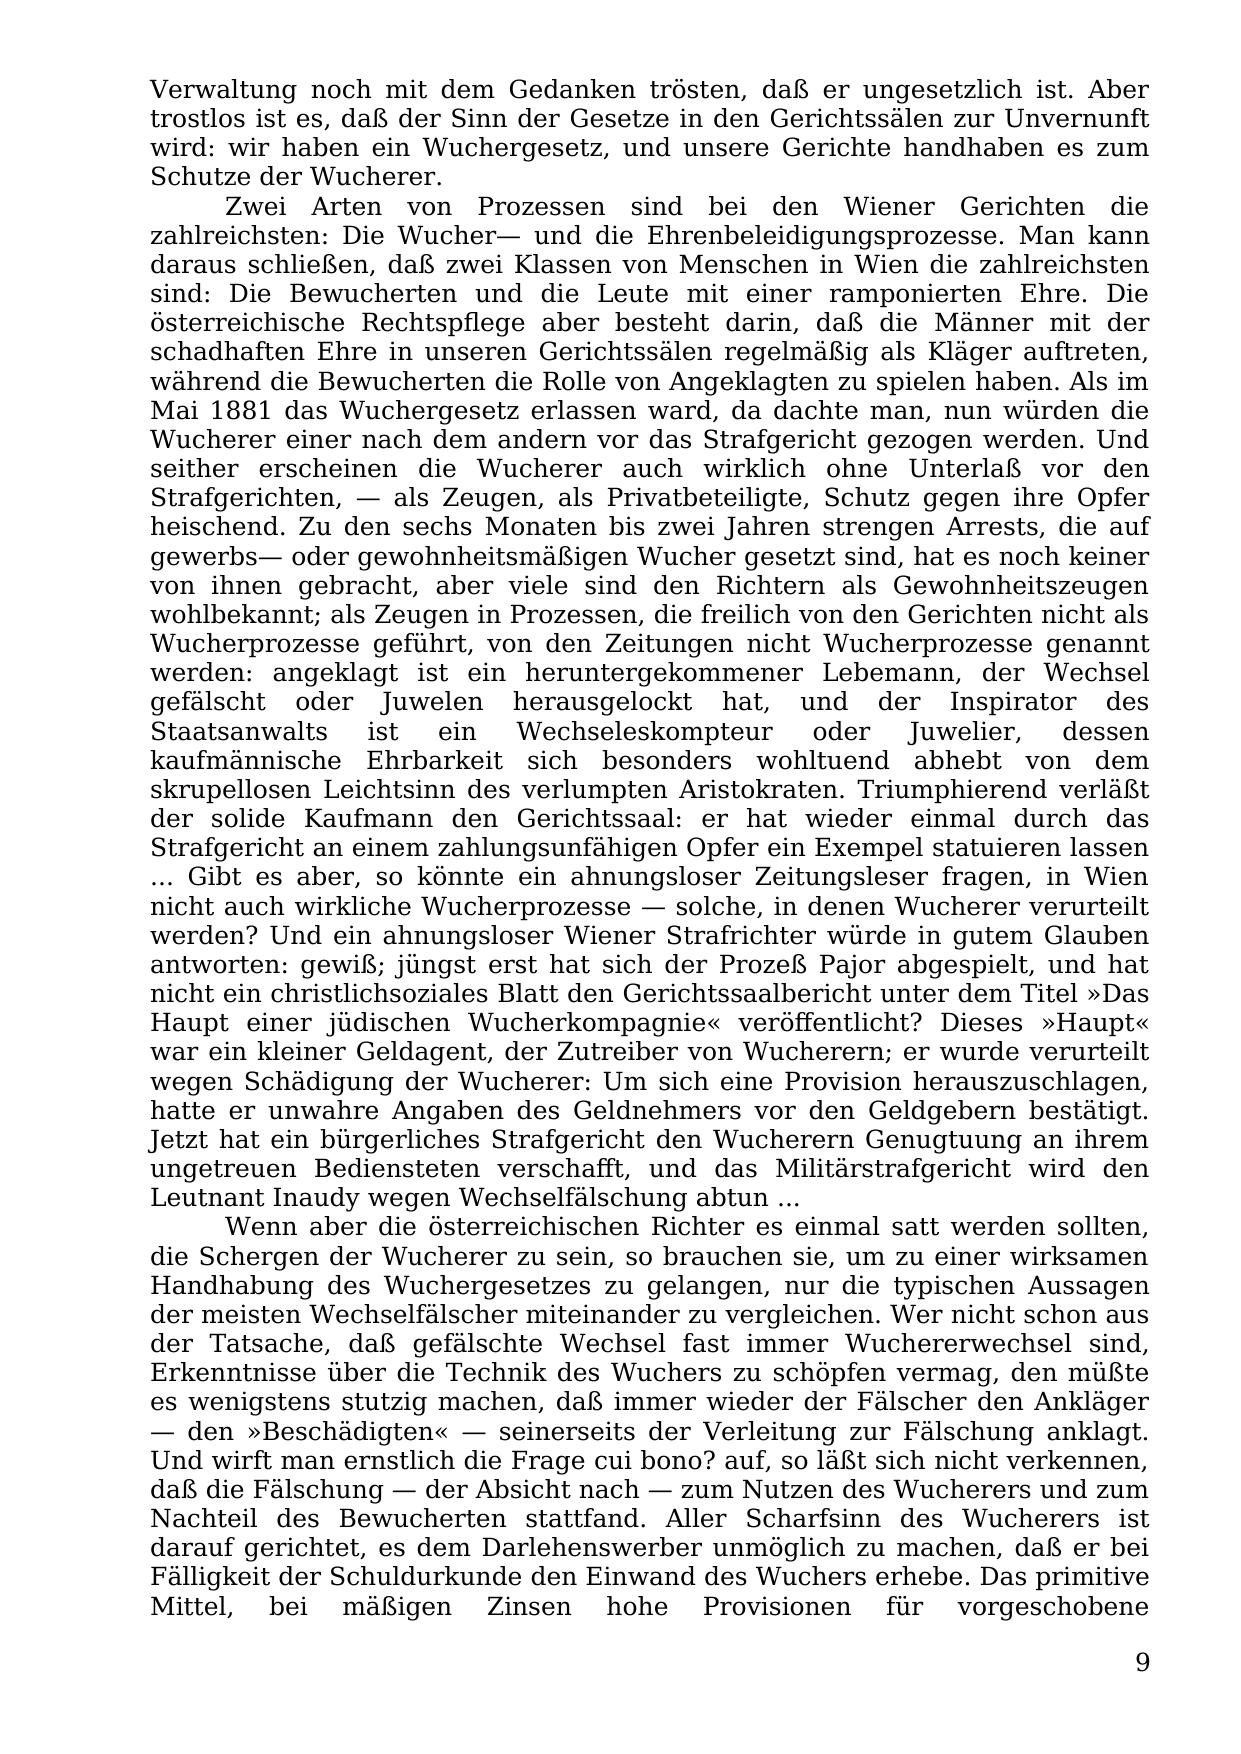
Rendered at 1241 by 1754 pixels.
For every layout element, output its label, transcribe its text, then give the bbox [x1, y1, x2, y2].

text Verwaltung noch mit dem Gedanken trösten, daß er ungesetzlich ist. Aber trostlos ist es, daß der Sinn der Gesetze in den Gerichtssälen zur Unvernunft wird: wir haben ein Wuchergesetz, und unsere Gerichte handhaben es zum Schutze der Wucherer. [150, 75, 1151, 192]
text Wenn aber die österreichischen Richter es einmal satt werden sollten, die Schergen der Wucherer zu sein, so brauchen sie, um zu einer wirksamen Handhabung des Wuchergesetzes zu gelangen, nur die typischen Aussagen der meisten Wechselfälscher miteinander zu vergleichen. Wer nicht schon aus der Tatsache, daß gefälschte Wechsel fast immer Wuchererwechsel sind, Erkenntnisse über die Technik des Wuchers zu schöpfen vermag, den müßte es wenigstens stutzig machen, daß immer wieder der Fälscher den Ankläger — den »Beschädigten« — seinerseits der Verleitung zur Fälschung anklagt. Und wirft man ernstlich die Frage cui bono? auf, so läßt sich nicht verkennen, daß die Fälschung — der Absicht nach — zum Nutzen des Wucherers und zum Nachteil des Bewucherten stattfand. Aller Scharfsinn des Wucherers ist darauf gerichtet, es dem Darlehenswerber unmöglich zu machen, daß er bei Fälligkeit der Schuldurkunde den Einwand des Wuchers erhebe. Das primitive Mittel, bei mäßigen Zinsen hohe Provisionen für vorgeschobene [150, 1212, 1151, 1621]
text Zwei Arten von Prozessen sind bei den Wiener Gerichten die zahlreichsten: Die Wucher— und die Ehrenbeleidigungsprozesse. Man kann daraus schließen, daß zwei Klassen von Menschen in Wien die zahlreichsten sind: Die Bewucherten und die Leute mit einer ramponierten Ehre. Die österreichische Rechtspflege aber besteht darin, daß die Männer mit der schadhaften Ehre in unseren Gerichtssälen regelmäßig als Kläger auftreten, während die Bewucherten die Rolle von Angeklagten zu spielen haben. Als im Mai 1881 das Wuchergesetz erlassen ward, da dachte man, nun würden die Wucherer einer nach dem andern vor das Strafgericht gezogen werden. Und seither erscheinen die Wucherer auch wirklich ohne Unterlaß vor den Strafgerichten, — als Zeugen, als Privatbeteiligte, Schutz gegen ihre Opfer heischend. Zu den sechs Monaten bis zwei Jahren strengen Arrests, die auf gewerbs— oder gewohnheitsmäßigen Wucher gesetzt sind, hat es noch keiner von ihnen gebracht, aber viele sind den Richtern als Gewohnheitszeugen wohlbekannt; als Zeugen in Prozessen, die freilich von den Gerichten nicht als Wucherprozesse geführt, von den Zeitungen nicht Wucherprozesse genannt werden: angeklagt ist ein heruntergekommener Lebemann, der Wechsel gefälscht oder Juwelen herausgelockt hat, und der Inspirator des Staatsanwalts ist ein Wechseleskompteur oder Juwelier, dessen kaufmännische Ehrbarkeit sich besonders wohltuend abhebt von dem skrupellosen Leichtsinn des verlumpten Aristokraten. Triumphierend verläßt der solide Kaufmann den Gerichtssaal: er hat wieder einmal durch das Strafgericht an einem zahlungsunfähigen Opfer ein Exempel statuieren lassen ... Gibt es aber, so könnte ein ahnungsloser Zeitungsleser fragen, in Wien nicht auch wirkliche Wucherprozesse — solche, in denen Wucherer verurteilt werden? Und ein ahnungsloser Wiener Strafrichter würde in gutem Glauben antworten: gewiß; jüngst erst hat sich der Prozeß Pajor abgespielt, und hat nicht ein christlichsoziales Blatt den Gerichtssaalbericht unter dem Titel »Das Haupt einer jüdischen Wucherkompagnie« veröffentlicht? Dieses »Haupt« war ein kleiner Geldagent, der Zutreiber von Wucherern; er wurde verurteilt wegen Schädigung der Wucherer: Um sich eine Provision herauszuschlagen, hatte er unwahre Angaben des Geldnehmers vor den Geldgebern bestätigt. Jetzt hat ein bürgerliches Strafgericht den Wucherern Genugtuung an ihrem ungetreuen Bediensteten verschafft, und das Militärstrafgericht wird den Leutnant Inaudy wegen Wechselfälschung abtun ... [150, 192, 1151, 1212]
